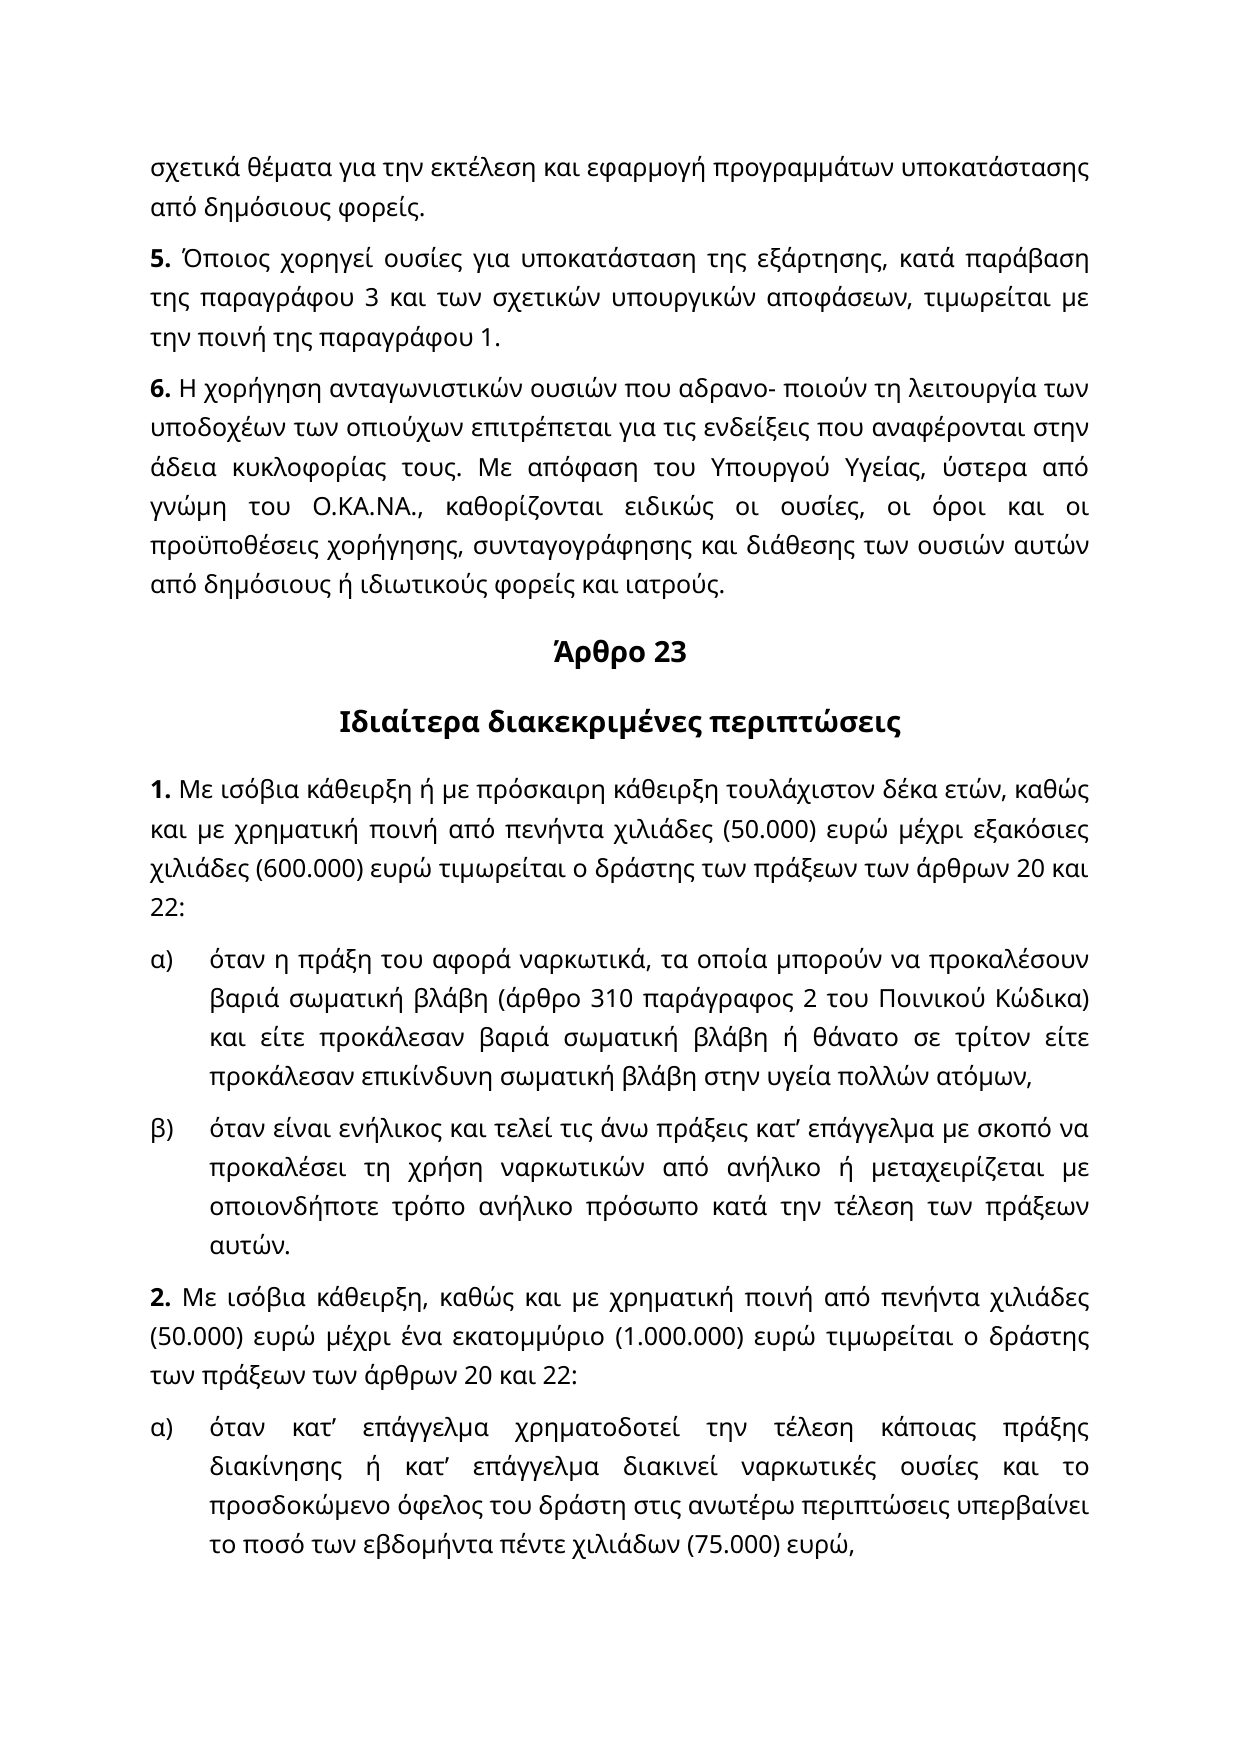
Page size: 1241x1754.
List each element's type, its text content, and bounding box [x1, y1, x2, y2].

subtitle Ιδιαίτερα διακεκριμένες περιπτώσεις [150, 701, 1090, 741]
text 5. Όποιος χορηγεί ουσίες για υποκατάσταση της εξάρτησης, κατά παράβαση της παραγράφου 3 και των σχετικών υπουργικών αποφάσεων, τιμωρείται με την ποινή της παραγράφου 1. [150, 241, 1090, 353]
text 6. Η χορήγηση ανταγωνιστικών ουσιών που αδρανο- ποιούν τη λειτουργία των υποδοχέων των οπιούχων επιτρέπεται για τις ενδείξεις που αναφέρονται στην άδεια κυκλοφορίας τους. Με απόφαση του Υπουργού Υγείας, ύστερα από γνώμη του Ο.ΚΑ.ΝΑ., καθορίζονται ειδικώς οι ουσίες, οι όροι και οι προϋποθέσεις χορήγησης, συνταγογράφησης και διάθεσης των ουσιών αυτών από δημόσιους ή ιδιωτικούς φορείς και ιατρούς. [150, 371, 1090, 601]
list α) όταν η πράξη του αφορά ναρκωτικά, τα οποία μπορούν να προκαλέσουν βαριά σωματική βλάβη (άρθρο 310 παράγραφος 2 του Ποινικού Κώδικα) και είτε προκάλεσαν βαριά σωματική βλάβη ή θάνατο σε τρίτον είτε προκάλεσαν επικίνδυνη σωματική βλάβη στην υγεία πολλών ατόμων, [150, 941, 1090, 1093]
list α) όταν κατ’ επάγγελμα χρηματοδοτεί την τέλεση κάποιας πράξης διακίνησης ή κατ’ επάγγελμα διακινεί ναρκωτικές ουσίες και το προσδοκώμενο όφελος του δράστη στις ανωτέρω περιπτώσεις υπερβαίνει το ποσό των εβδομήντα πέντε χιλιάδων (75.000) ευρώ, [150, 1409, 1090, 1561]
text 1. Με ισόβια κάθειρξη ή με πρόσκαιρη κάθειρξη τουλάχιστον δέκα ετών, καθώς και με χρηματική ποινή από πενήντα χιλιάδες (50.000) ευρώ μέχρι εξακόσιες χιλιάδες (600.000) ευρώ τιμωρείται ο δράστης των πράξεων των άρθρων 20 και 22: [150, 772, 1090, 924]
text 2. Με ισόβια κάθειρξη, καθώς και με χρηματική ποινή από πενήντα χιλιάδες (50.000) ευρώ μέχρι ένα εκατομμύριο (1.000.000) ευρώ τιμωρείται ο δράστης των πράξεων των άρθρων 20 και 22: [150, 1279, 1090, 1392]
list β) όταν είναι ενήλικος και τελεί τις άνω πράξεις κατ’ επάγγελμα με σκοπό να προκαλέσει τη χρήση ναρκωτικών από ανήλικο ή μεταχειρίζεται με οποιονδήποτε τρόπο ανήλικο πρόσωπο κατά την τέλεση των πράξεων αυτών. [150, 1110, 1090, 1262]
text σχετικά θέματα για την εκτέλεση και εφαρμογή προγραμμάτων υποκατάστασης από δημόσιους φορείς. [150, 150, 1090, 223]
subtitle Άρθρο 23 [150, 631, 1090, 671]
